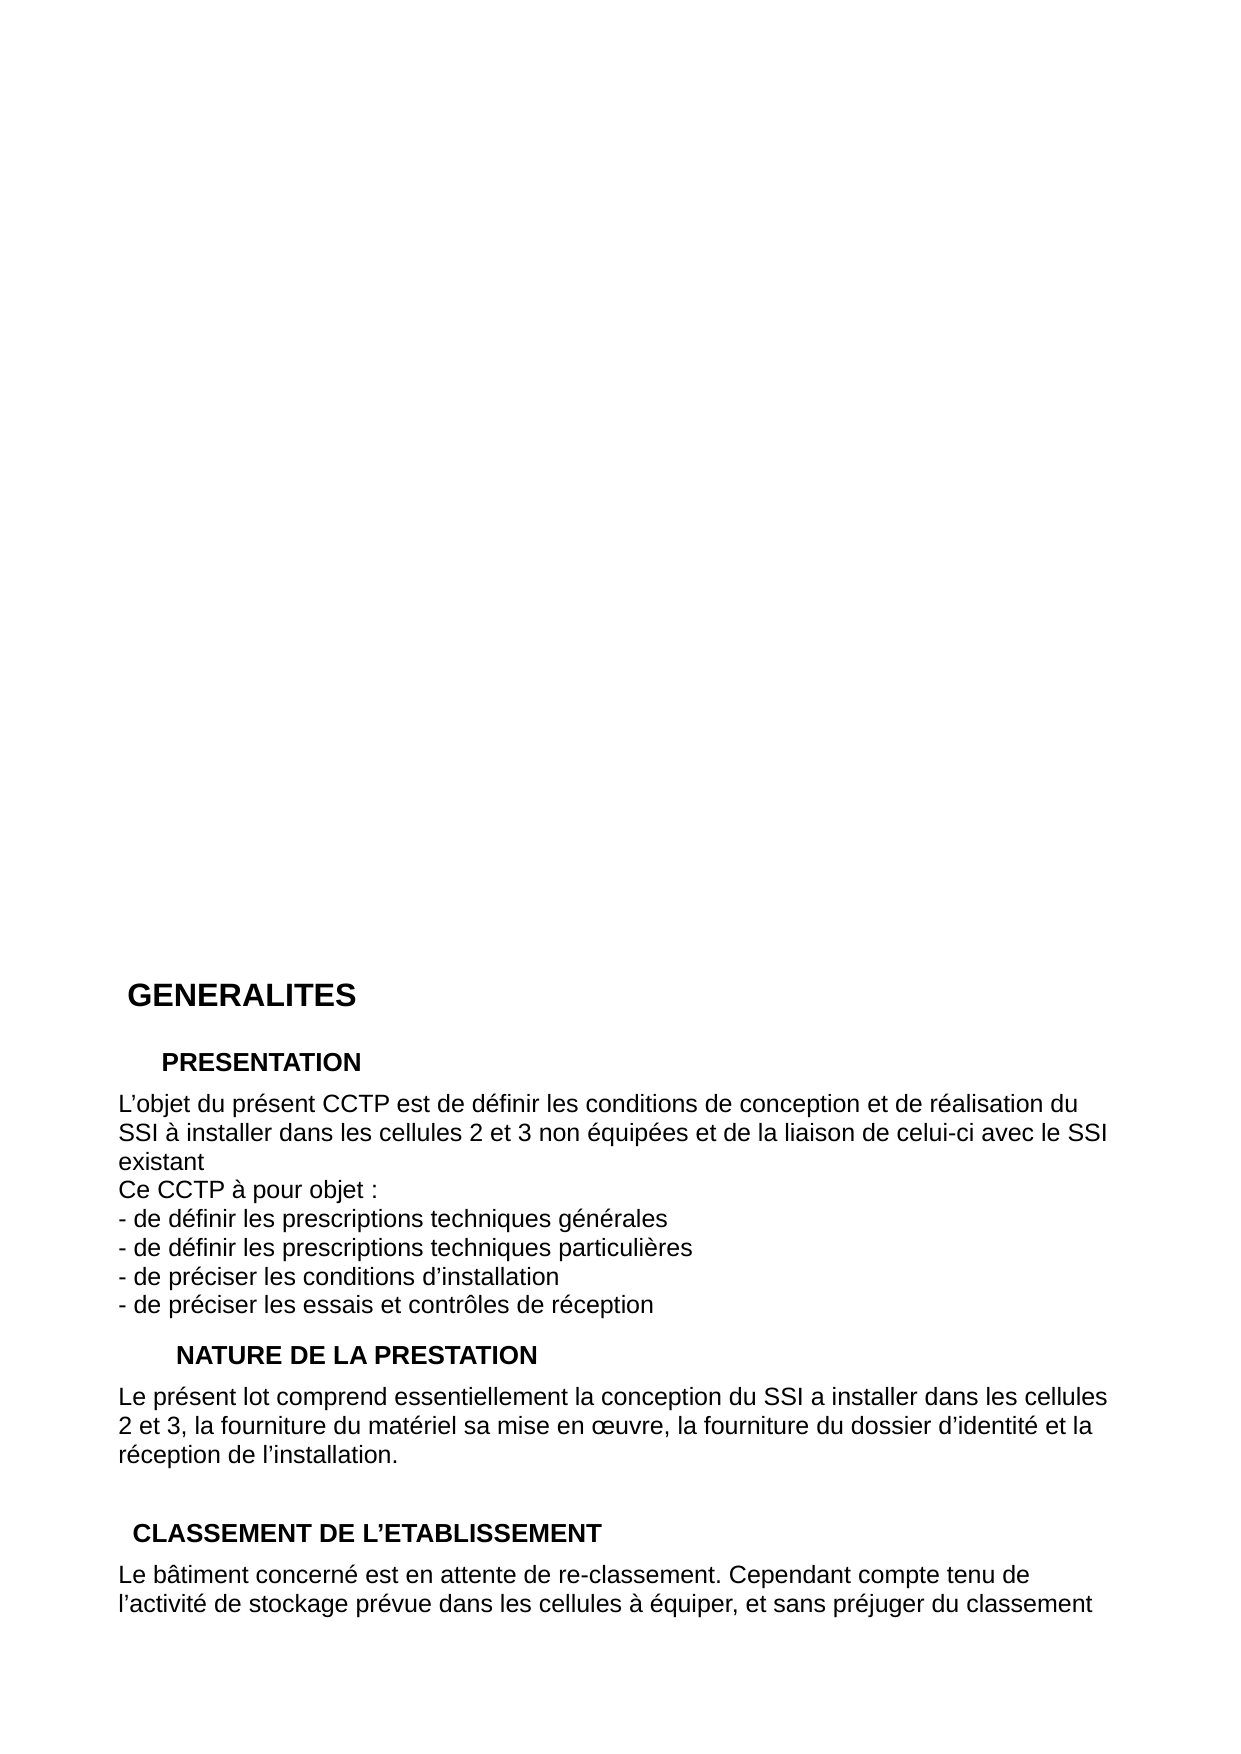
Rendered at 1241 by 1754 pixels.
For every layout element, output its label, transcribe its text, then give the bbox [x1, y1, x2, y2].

text Le présent lot comprend essentiellement la conception du SSI a installer dans les cellules 2 et 3, la fourniture du matériel sa mise en œuvre, la fourniture du dossier d’identité et la réception de l’installation. [118, 1382, 1122, 1468]
text - de définir les prescriptions techniques particulières [118, 1233, 1122, 1262]
text Ce CCTP à pour objet : [118, 1175, 1122, 1204]
text - de préciser les essais et contrôles de réception [118, 1290, 1122, 1319]
subtitle GENERALITES [118, 976, 1122, 1013]
text - de définir les prescriptions techniques générales [118, 1204, 1122, 1233]
subtitle NATURE DE LA PRESTATION [118, 1340, 1122, 1370]
text L’objet du présent CCTP est de définir les conditions de conception et de réalisation du SSI à installer dans les cellules 2 et 3 non équipées et de la liaison de celui-ci avec le SSI existant [118, 1089, 1122, 1175]
text - de préciser les conditions d’installation [118, 1262, 1122, 1290]
subtitle PRESENTATION [118, 1047, 1122, 1077]
text Le bâtiment concerné est en attente de re-classement. Cependant compte tenu de l’activité de stockage prévue dans les cellules à équiper, et sans préjuger du classement [118, 1561, 1122, 1618]
subtitle CLASSEMENT DE L’ETABLISSEMENT [118, 1518, 1122, 1548]
